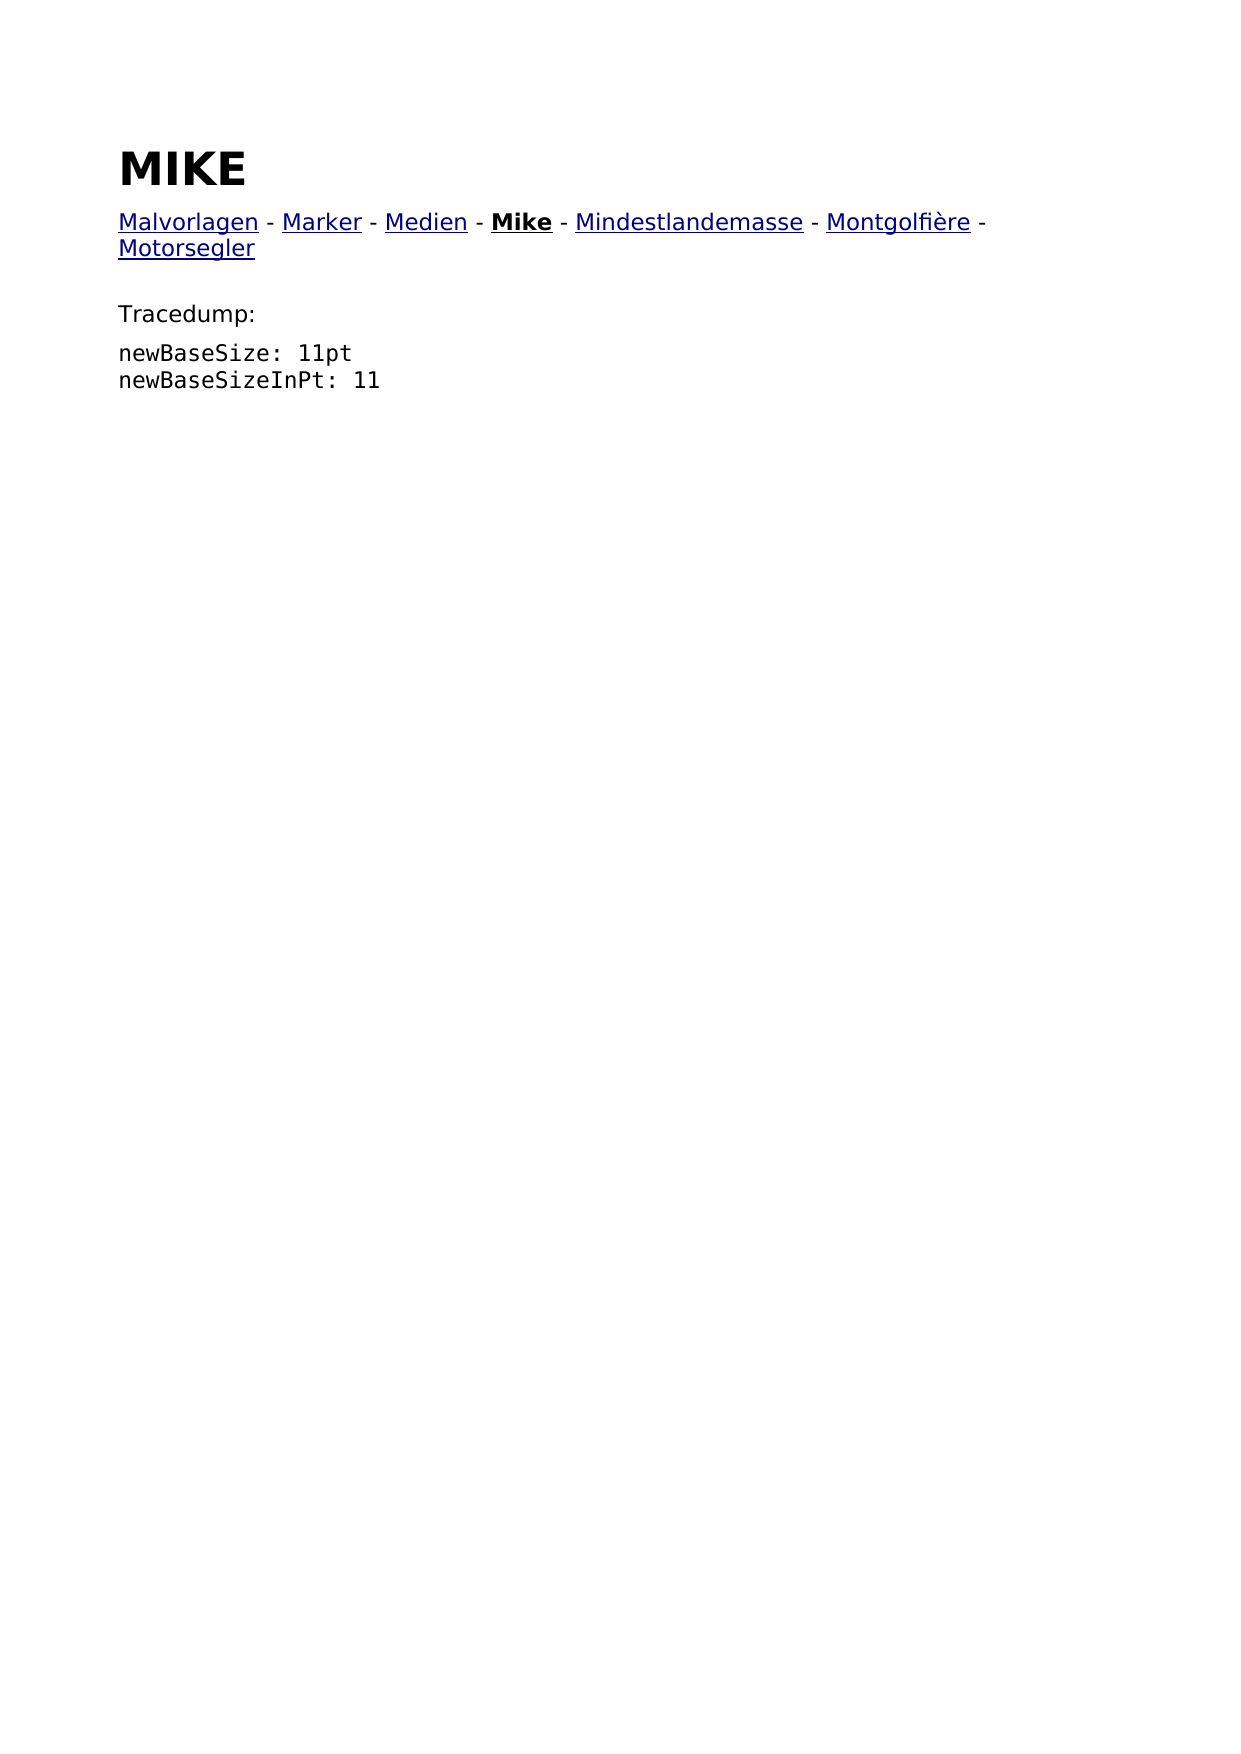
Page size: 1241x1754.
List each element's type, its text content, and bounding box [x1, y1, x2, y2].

subtitle MIKE [118, 143, 1122, 196]
text Malvorlagen - Marker - Medien - Mike - Mindestlandemasse - Montgolfière - Motorsegler [118, 209, 1122, 262]
text newBaseSize: 11pt newBaseSizeInPt: 11 [118, 341, 1122, 394]
text Tracedump: [118, 275, 1122, 328]
